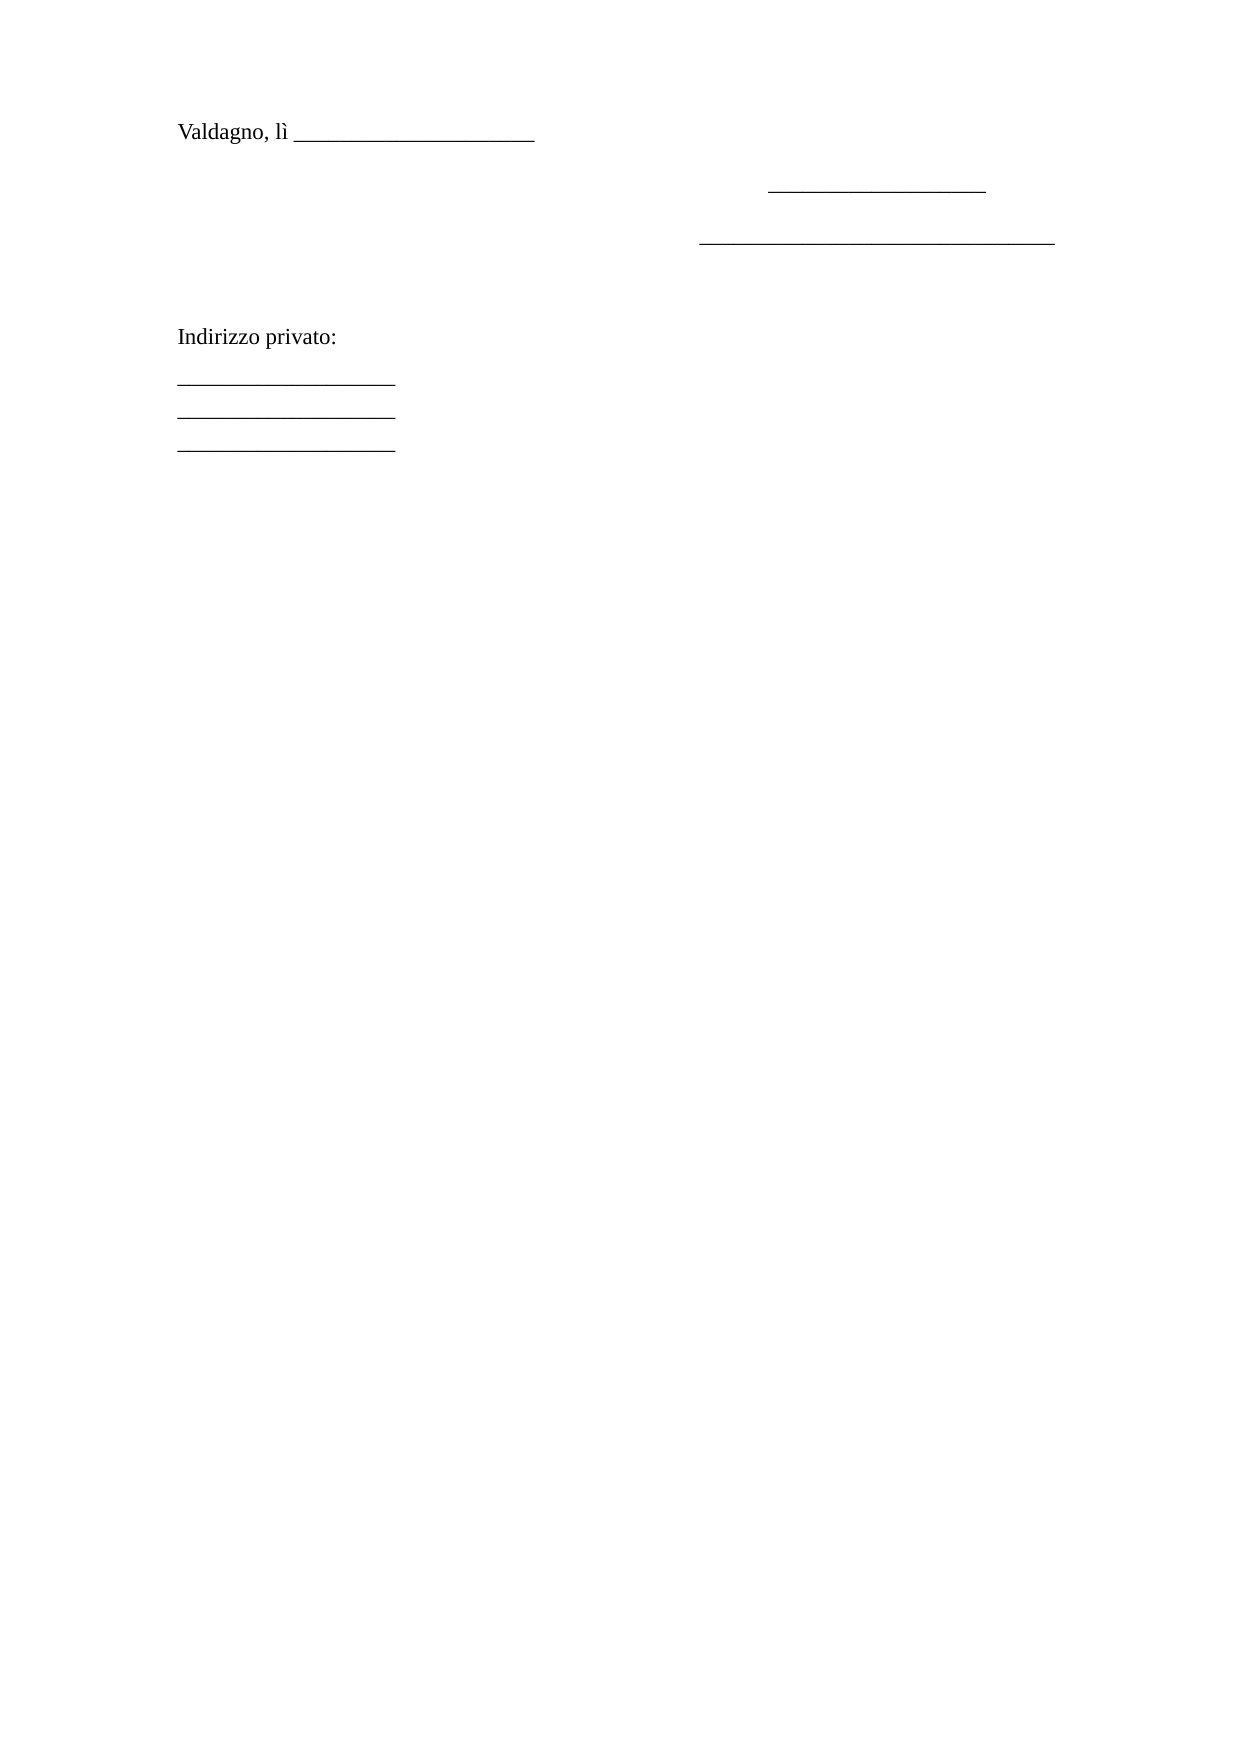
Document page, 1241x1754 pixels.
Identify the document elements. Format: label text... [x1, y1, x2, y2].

text _______________________________ [561, 221, 1122, 247]
text ___________________ [118, 395, 1122, 422]
text Indirizzo privato: [118, 323, 1122, 349]
text ___________________ [118, 363, 1122, 389]
text ___________________ [561, 169, 1122, 196]
text ___________________ [118, 428, 1122, 454]
text Valdagno, lì _____________________ [118, 118, 1122, 144]
